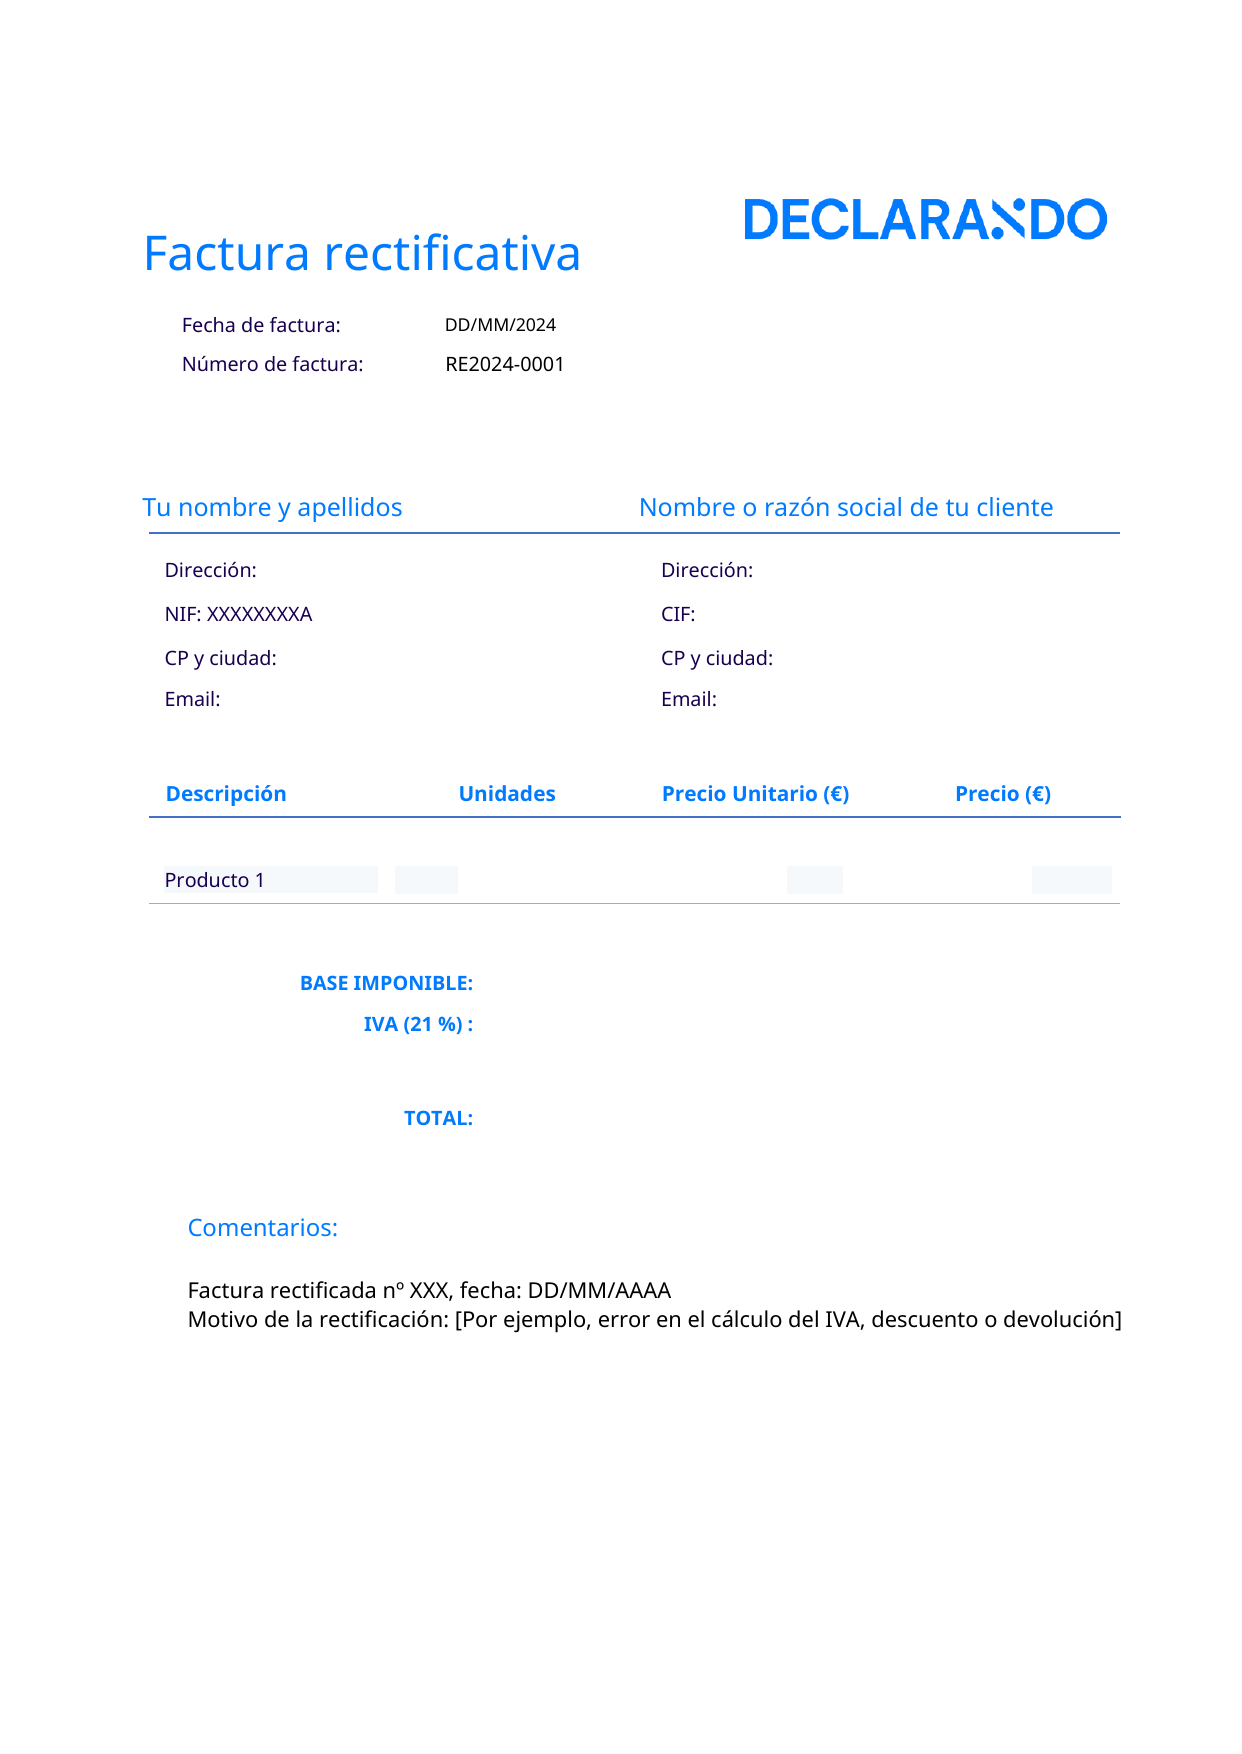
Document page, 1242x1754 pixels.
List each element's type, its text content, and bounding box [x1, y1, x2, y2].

title Factura rectificativa [142, 219, 1142, 284]
table_header Precio Unitario (€) [626, 771, 877, 816]
picture [744, 198, 1108, 240]
table_header Unidades [380, 771, 626, 816]
table_header [622, 847, 852, 903]
table_cell CP y ciudad: CP y ciudad: [149, 635, 1120, 679]
table_header [636, 964, 1186, 1004]
table_header DD/MM/2024 [430, 311, 646, 344]
table_cell Número de factura: [132, 344, 430, 383]
table_cell Email: Email: [149, 679, 1120, 719]
table_header [852, 847, 1120, 903]
table_header Producto 1 [149, 847, 387, 903]
table_header [387, 847, 622, 903]
table_cell [636, 1099, 1186, 1143]
table_cell [132, 383, 430, 432]
table_cell RE2024-0001 [430, 349, 646, 383]
text Comentarios: [187, 1211, 1142, 1243]
table_header BASE IMPONIBLE: [152, 964, 636, 1004]
table_cell [636, 1004, 1186, 1051]
table_header Dirección: Dirección: [149, 534, 1120, 591]
table_cell [636, 1051, 1186, 1098]
table_header Descripción [149, 771, 380, 816]
table_header Precio (€) [877, 771, 1121, 816]
text Factura rectificada nº XXX, fecha: DD/MM/AAAA [187, 1275, 1142, 1304]
table_cell [430, 388, 646, 432]
table_cell [152, 1051, 636, 1098]
table_cell IVA (21 %) : [152, 1004, 636, 1051]
table_cell TOTAL: [152, 1099, 636, 1143]
table_cell NIF: XXXXXXXXA CIF: [149, 591, 1120, 635]
table_header Fecha de factura: [132, 311, 430, 344]
text Tu nombre y apellidos Nombre o razón social de tu cliente [142, 490, 1142, 524]
text Motivo de la rectificación: [Por ejemplo, error en el cálculo del IVA, descuento o devolución] [187, 1304, 1142, 1333]
